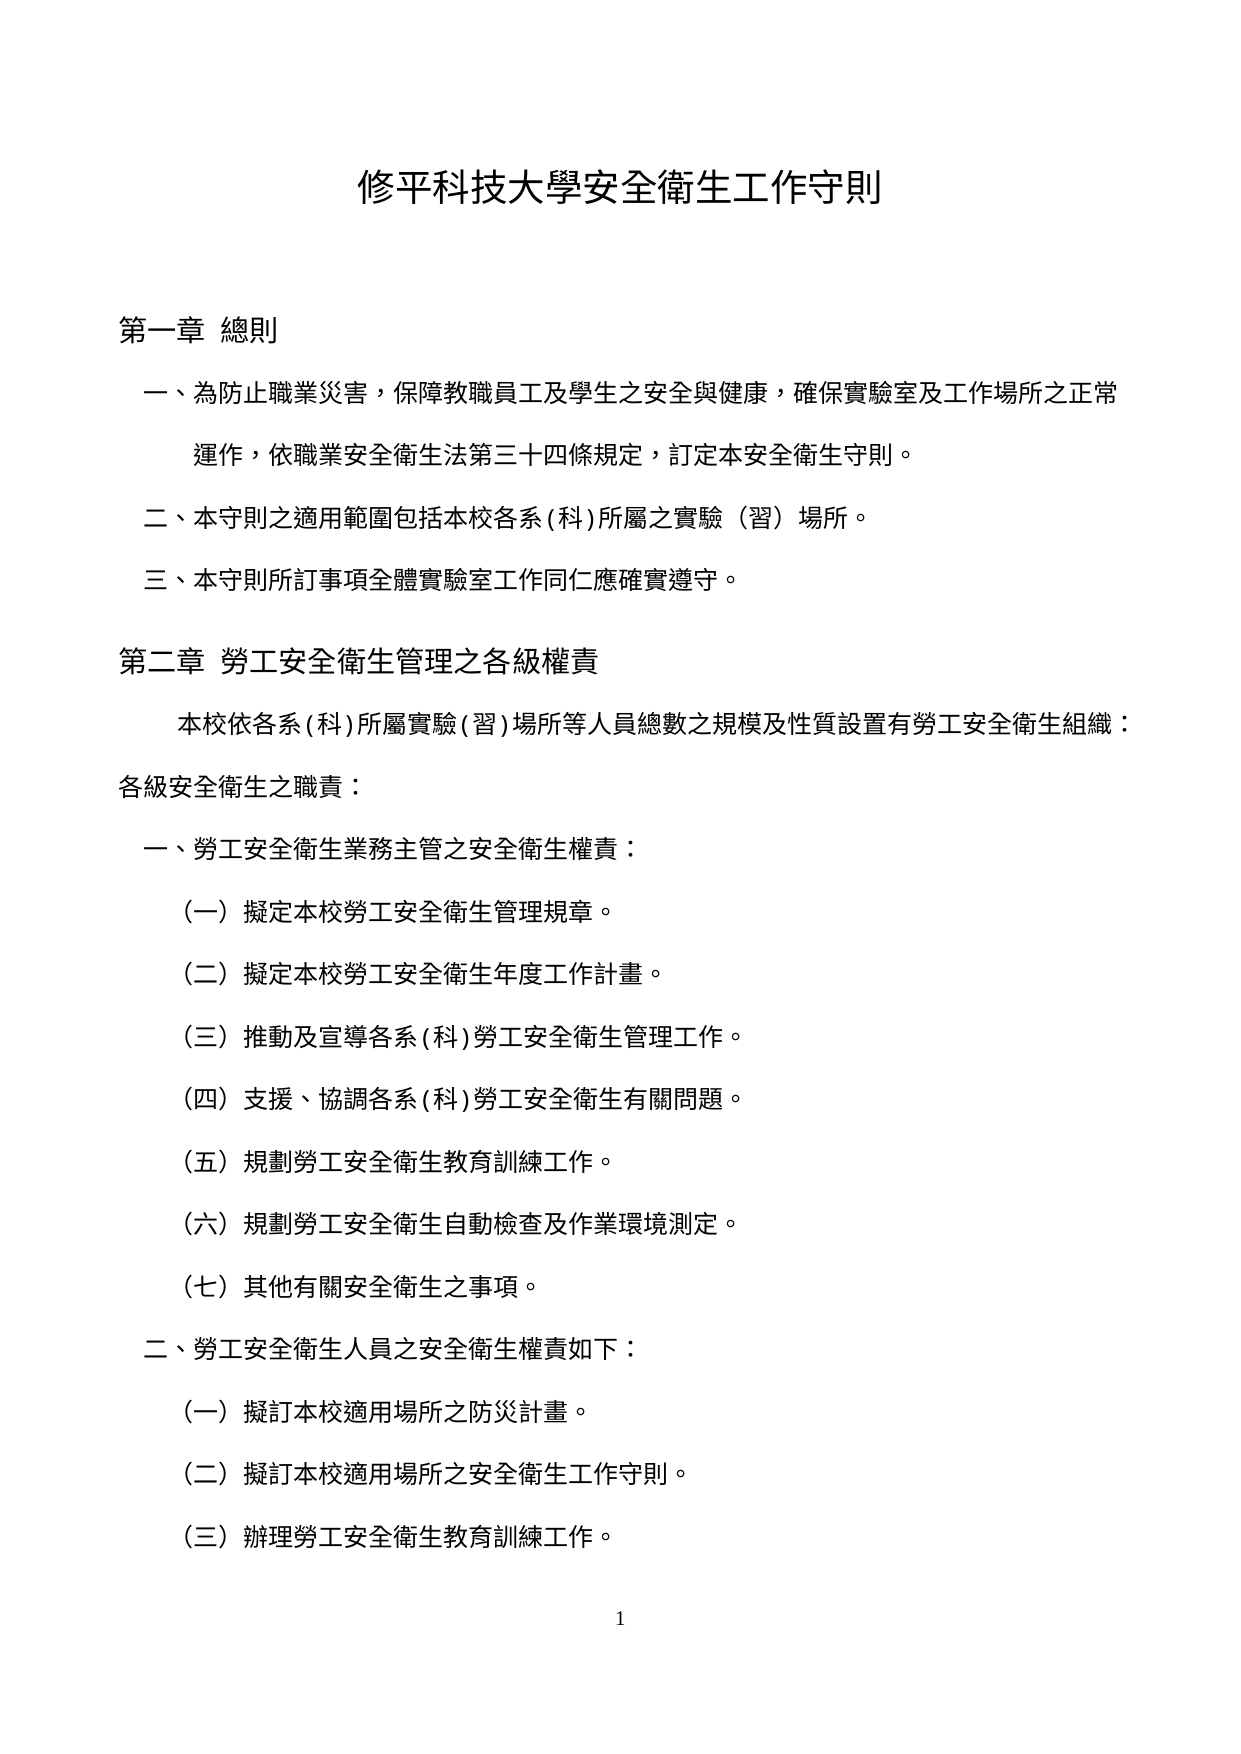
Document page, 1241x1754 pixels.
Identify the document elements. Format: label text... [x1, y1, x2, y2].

text （一）擬訂本校適用場所之防災計畫。 [168, 1368, 1122, 1431]
text 一、為防止職業災害，保障教職員工及學生之安全與健康，確保實驗室及工作場所之正常運作，依職業安全衛生法第三十四條規定，訂定本安全衛生守則。 [143, 350, 1122, 475]
text （二）擬定本校勞工安全衛生年度工作計畫。 [168, 931, 1122, 993]
text 二、勞工安全衛生人員之安全衛生權責如下： [143, 1306, 1122, 1368]
text （三）推動及宣導各系(科)勞工安全衛生管理工作。 [168, 993, 1122, 1056]
text 第二章 勞工安全衛生管理之各級權責 [118, 618, 1122, 681]
text （五）規劃勞工安全衛生教育訓練工作。 [168, 1118, 1122, 1181]
text 二、本守則之適用範圍包括本校各系(科)所屬之實驗（習）場所。 [143, 475, 1122, 537]
text 修平科技大學安全衛生工作守則 [118, 143, 1122, 206]
text 一、勞工安全衛生業務主管之安全衛生權責： [143, 806, 1122, 868]
text （六）規劃勞工安全衛生自動檢查及作業環境測定。 [168, 1181, 1122, 1243]
text （一）擬定本校勞工安全衛生管理規章。 [168, 868, 1122, 931]
text （七）其他有關安全衛生之事項。 [168, 1243, 1122, 1306]
text （四）支援、協調各系(科)勞工安全衛生有關問題。 [168, 1056, 1122, 1118]
text 本校依各系(科)所屬實驗(習)場所等人員總數之規模及性質設置有勞工安全衛生組織： [117, 681, 1122, 743]
text （三）辦理勞工安全衛生教育訓練工作。 [168, 1493, 1122, 1556]
text 第一章 總則 [118, 287, 1122, 350]
text 各級安全衛生之職責： [118, 743, 1122, 806]
text 三、本守則所訂事項全體實驗室工作同仁應確實遵守。 [143, 537, 1122, 600]
text （二）擬訂本校適用場所之安全衛生工作守則。 [168, 1431, 1122, 1493]
